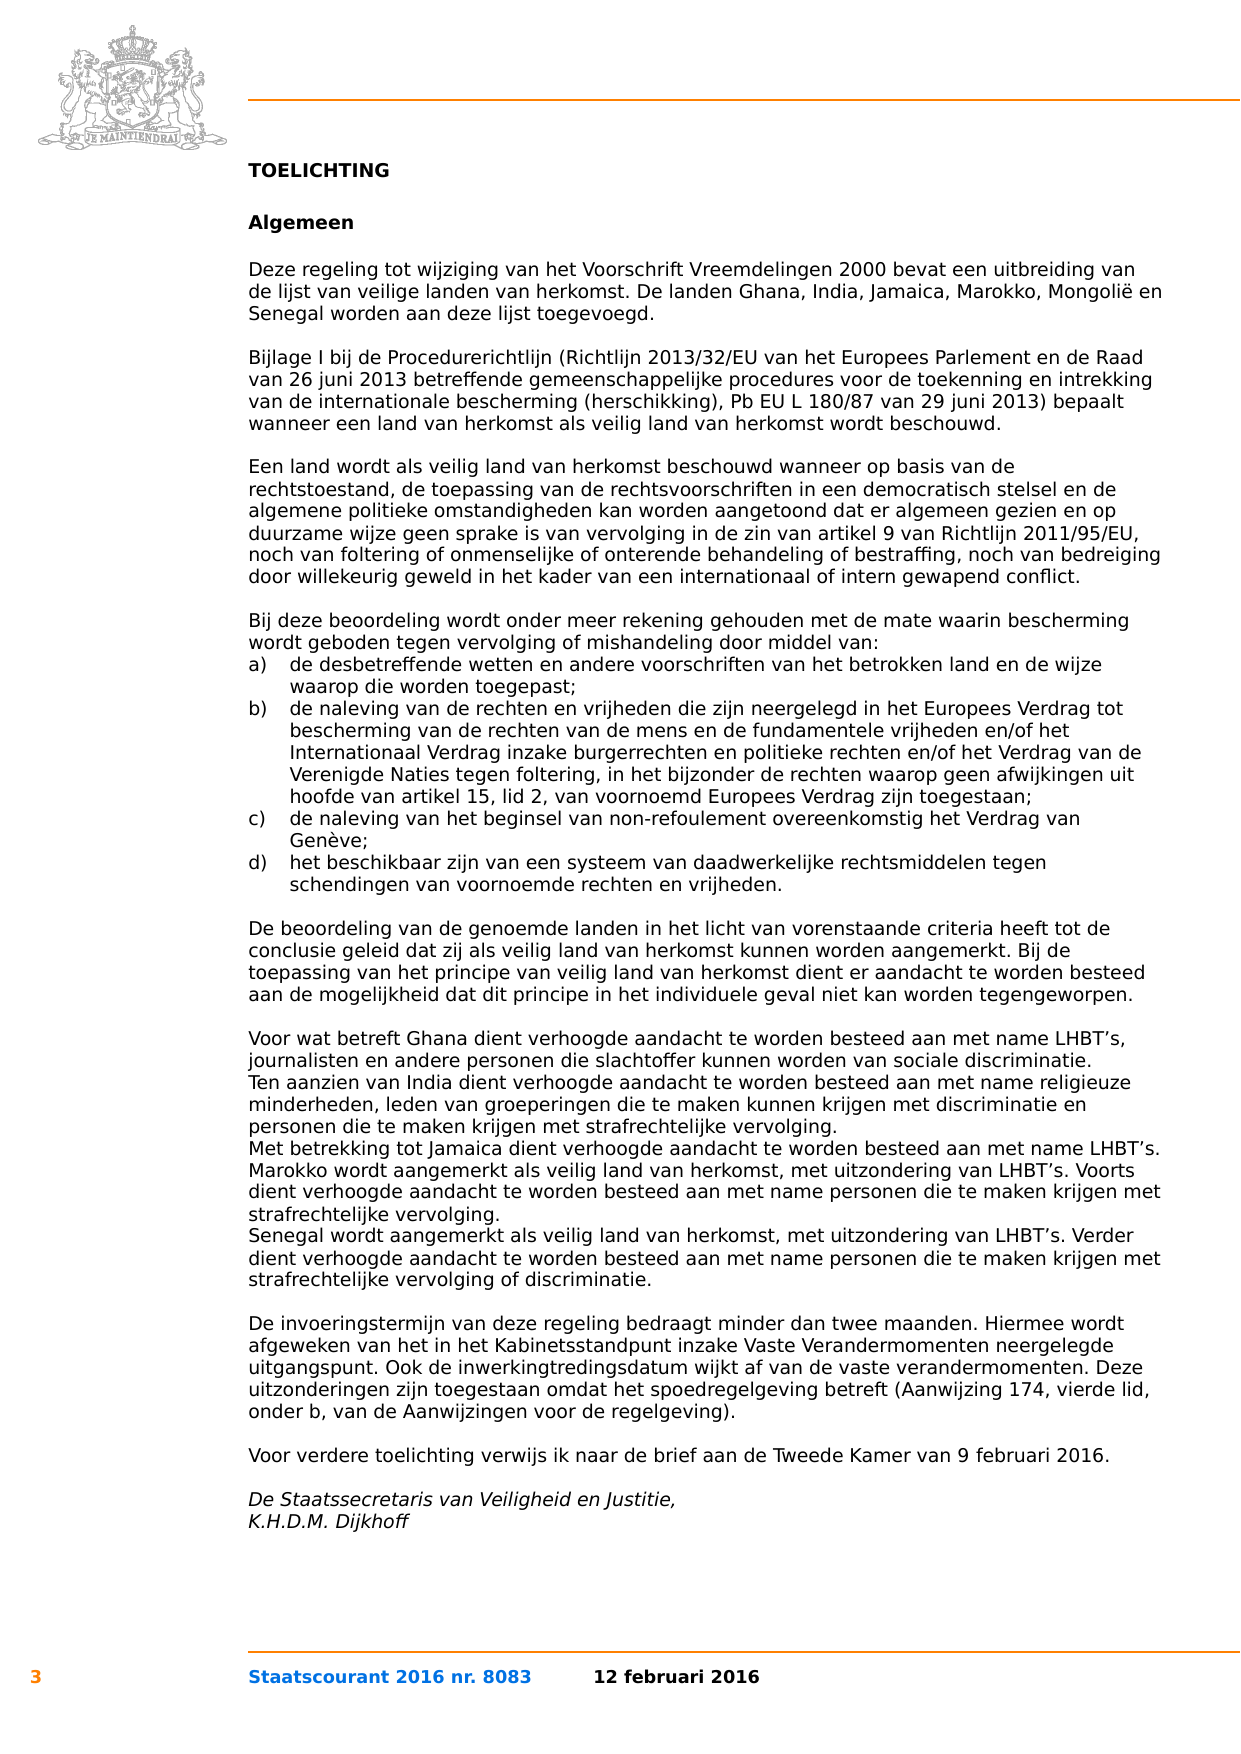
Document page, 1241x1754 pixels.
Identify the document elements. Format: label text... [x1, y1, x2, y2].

subtitle Algemeen [248, 212, 1163, 234]
text d) het beschikbaar zijn van een systeem van daadwerkelijke rechtsmiddelen tegen schendingen van voornoemde rechten en vrijheden. [248, 852, 1163, 896]
text Ten aanzien van India dient verhoogde aandacht te worden besteed aan met name religieuze minderheden, leden van groeperingen die te maken kunnen krijgen met discriminatie en personen die te maken krijgen met strafrechtelijke vervolging. [248, 1072, 1163, 1137]
text Deze regeling tot wijziging van het Voorschrift Vreemdelingen 2000 bevat een uitbreiding van de lijst van veilige landen van herkomst. De landen Ghana, India, Jamaica, Marokko, Mongolië en Senegal worden aan deze lijst toegevoegd. [248, 259, 1163, 325]
text Senegal wordt aangemerkt als veilig land van herkomst, met uitzondering van LHBT’s. Verder dient verhoogde aandacht te worden besteed aan met name personen die te maken krijgen met strafrechtelijke vervolging of discriminatie. [248, 1225, 1163, 1291]
text c) de naleving van het beginsel van non-refoulement overeenkomstig het Verdrag van Genève; [248, 808, 1163, 852]
text Voor verdere toelichting verwijs ik naar de brief aan de Tweede Kamer van 9 februari 2016. [248, 1445, 1163, 1467]
text Bijlage I bij de Procedurerichtlijn (Richtlijn 2013/32/EU van het Europees Parlement en de Raad van 26 juni 2013 betreffende gemeenschappelijke procedures voor de toekenning en intrekking van de internationale bescherming (herschikking), Pb EU L 180/87 van 29 juni 2013) bepaalt wanneer een land van herkomst als veilig land van herkomst wordt beschouwd. [248, 347, 1163, 434]
text Voor wat betreft Ghana dient verhoogde aandacht te worden besteed aan met name LHBT’s, journalisten en andere personen die slachtoffer kunnen worden van sociale discriminatie. [248, 1028, 1163, 1072]
text Een land wordt als veilig land van herkomst beschouwd wanneer op basis van de rechtstoestand, de toepassing van de rechtsvoorschriften in een democratisch stelsel en de algemene politieke omstandigheden kan worden aangetoond dat er algemeen gezien en op duurzame wijze geen sprake is van vervolging in de zin van artikel 9 van Richtlijn 2011/95/EU, noch van foltering of onmenselijke of onterende behandeling of bestraffing, noch van bedreiging door willekeurig geweld in het kader van een internationaal of intern gewapend conflict. [248, 456, 1163, 588]
text Met betrekking tot Jamaica dient verhoogde aandacht te worden besteed aan met name LHBT’s. [248, 1137, 1163, 1159]
text De beoordeling van de genoemde landen in het licht van vorenstaande criteria heeft tot de conclusie geleid dat zij als veilig land van herkomst kunnen worden aangemerkt. Bij de toepassing van het principe van veilig land van herkomst dient er aandacht te worden besteed aan de mogelijkheid dat dit principe in het individuele geval niet kan worden tegengeworpen. [248, 918, 1163, 1006]
picture [38, 25, 227, 150]
text a) de desbetreffende wetten en andere voorschriften van het betrokken land en de wijze waarop die worden toegepast; [248, 654, 1163, 698]
text Bij deze beoordeling wordt onder meer rekening gehouden met de mate waarin bescherming wordt geboden tegen vervolging of mishandeling door middel van: [248, 610, 1163, 654]
text De invoeringstermijn van deze regeling bedraagt minder dan twee maanden. Hiermee wordt afgeweken van het in het Kabinetsstandpunt inzake Vaste Verandermomenten neergelegde uitgangspunt. Ook de inwerkingtredingsdatum wijkt af van de vaste verandermomenten. Deze uitzonderingen zijn toegestaan omdat het spoedregelgeving betreft (Aanwijzing 174, vierde lid, onder b, van de Aanwijzingen voor de regelgeving). [248, 1313, 1163, 1423]
text De Staatssecretaris van Veiligheid en Justitie, K.H.D.M. Dijkhoff [248, 1489, 1163, 1533]
text Marokko wordt aangemerkt als veilig land van herkomst, met uitzondering van LHBT’s. Voorts dient verhoogde aandacht te worden besteed aan met name personen die te maken krijgen met strafrechtelijke vervolging. [248, 1159, 1163, 1225]
text b) de naleving van de rechten en vrijheden die zijn neergelegd in het Europees Verdrag tot bescherming van de rechten van de mens en de fundamentele vrijheden en/of het Internationaal Verdrag inzake burgerrechten en politieke rechten en/of het Verdrag van de Verenigde Naties tegen foltering, in het bijzonder de rechten waarop geen afwijkingen uit hoofde van artikel 15, lid 2, van voornoemd Europees Verdrag zijn toegestaan; [248, 698, 1163, 808]
subtitle TOELICHTING [248, 160, 1163, 182]
